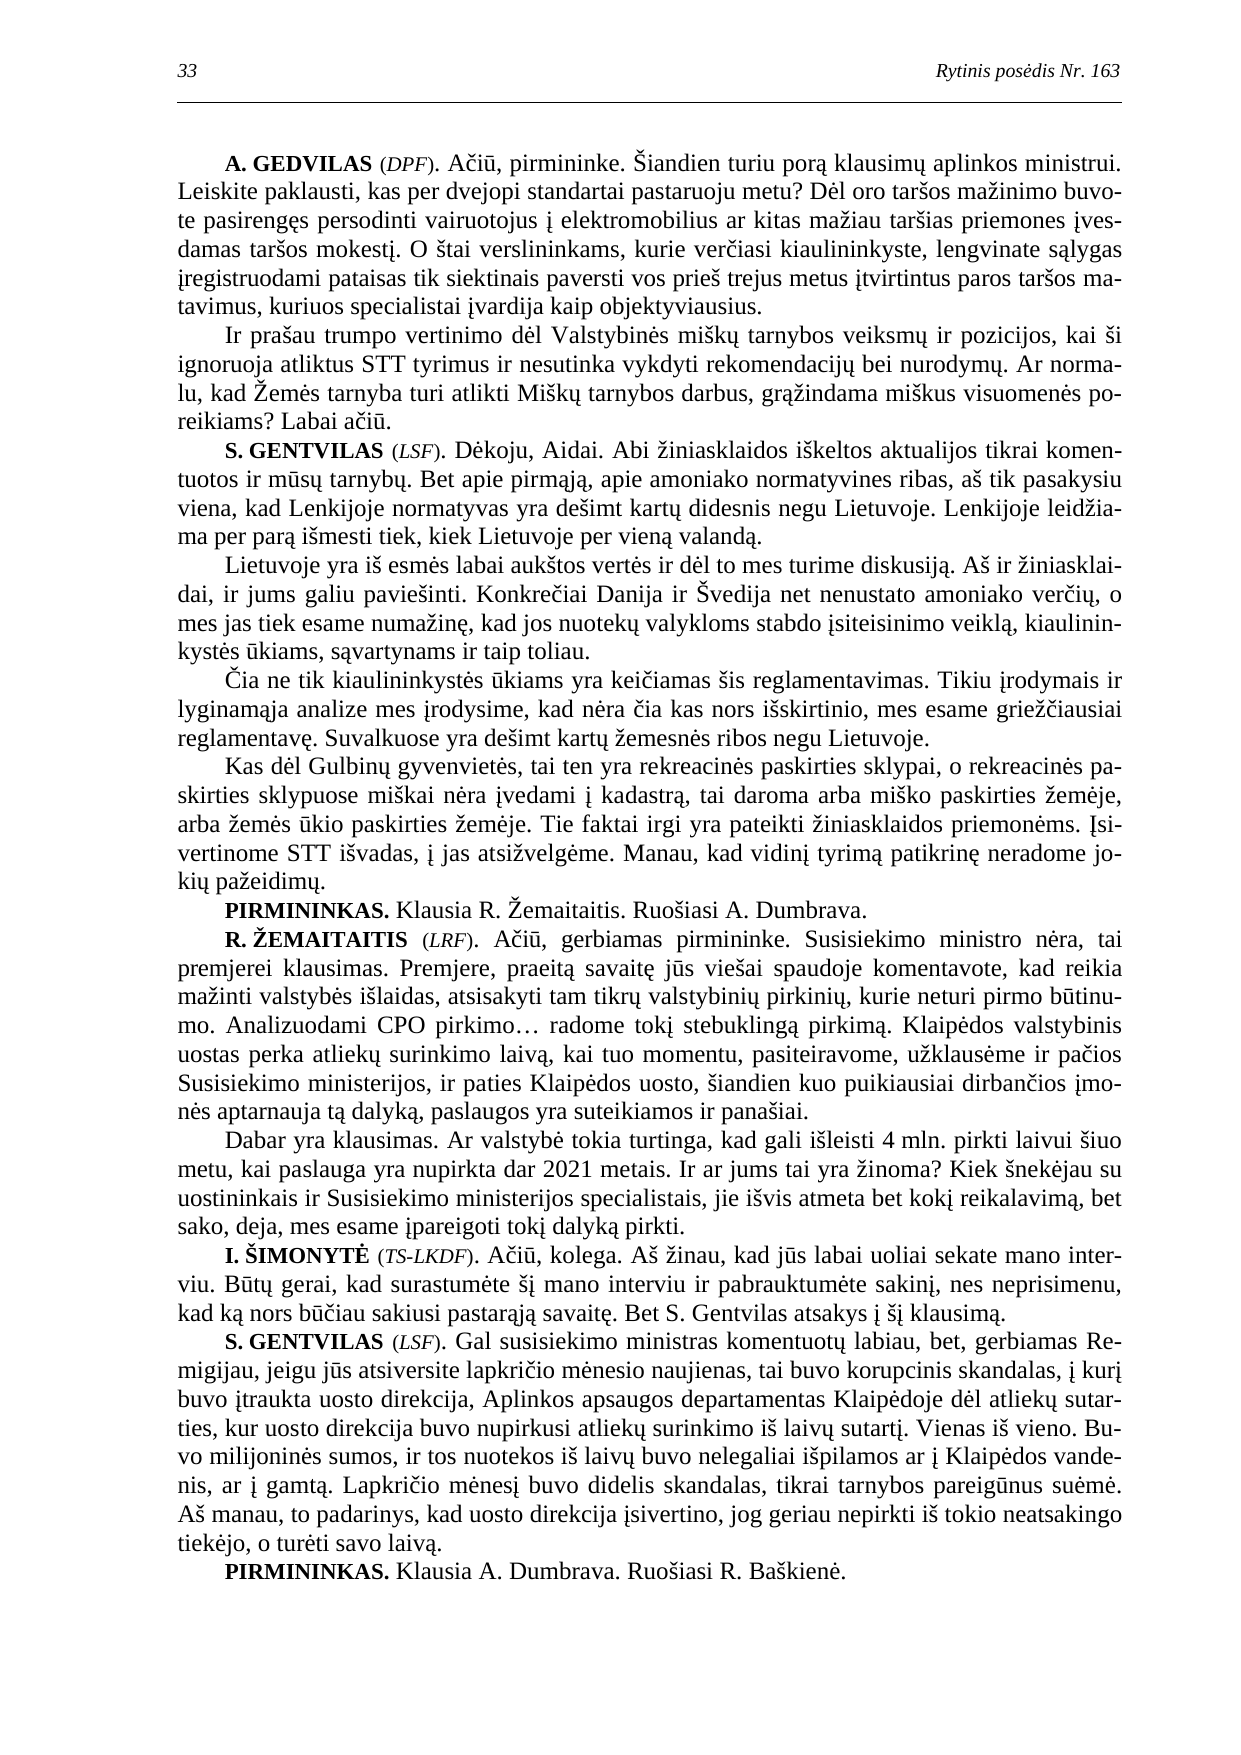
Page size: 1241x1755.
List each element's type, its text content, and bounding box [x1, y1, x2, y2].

text Ir pra­šau trum­po ver­ti­ni­mo dėl Vals­ty­bi­nės miš­kų tar­ny­bos veiks­mų ir po­zi­ci­jos, kai ši ig­no­ruo­ja at­lik­tus STT ty­ri­mus ir ne­su­tin­ka vyk­dy­ti re­ko­men­da­ci­jų bei nu­ro­dy­mų. Ar nor­ma­lu, kad Že­mės tar­ny­ba tu­ri at­lik­ti Miš­kų tar­ny­bos dar­bus, grą­žin­da­ma miš­kus vi­suo­me­nės po­rei­kiams? La­bai ačiū. [177, 320, 1122, 435]
text S. GENTVILAS (LSF). Gal su­si­sie­ki­mo mi­nist­ras ko­men­tuo­tų la­biau, bet, ger­bia­mas Re­mi­gi­jau, jei­gu jūs at­si­ver­si­te lap­kri­čio mė­ne­sio nau­jie­nas, tai bu­vo ko­rup­ci­nis skan­da­las, į ku­rį bu­vo įtrauk­ta uos­to di­rek­ci­ja, Ap­lin­kos ap­sau­gos de­par­ta­men­tas Klai­pė­do­je dėl at­lie­kų su­tar­ties, kur uos­to di­rek­ci­ja bu­vo nu­pir­ku­si at­lie­kų su­rin­ki­mo iš lai­vų su­tar­tį. Vie­nas iš vie­no. Bu­vo mi­li­jo­ni­nės su­mos, ir tos nuo­te­kos iš lai­vų bu­vo ne­le­ga­liai iš­pi­la­mos ar į Klai­pė­dos van­de­nis, ar į gam­tą. Lap­kri­čio mė­ne­sį bu­vo di­de­lis skan­da­las, tik­rai tar­ny­bos pa­rei­gū­nus su­ėmė. Aš ma­nau, to pa­da­ri­nys, kad uos­to di­rek­ci­ja įsi­ver­ti­no, jog ge­riau ne­pirk­ti iš to­kio ne­at­sa­kin­go tie­kė­jo, o tu­rė­ti sa­vo lai­vą. [177, 1326, 1122, 1556]
text A. GEDVILAS (DPF). Ačiū, pir­mi­nin­ke. Šian­dien tu­riu po­rą klau­si­mų ap­lin­kos mi­nist­rui. Leis­ki­te pa­klaus­ti, kas per dvejopi stan­dar­tai pas­ta­ruo­ju me­tu? Dėl oro tar­šos ma­ži­ni­mo bu­vo­te pa­si­ren­gęs per­so­din­ti vai­ruo­to­jus į elek­tro­mo­bi­lius ar ki­tas ma­žiau tar­šias prie­mo­nes įves­da­mas tar­šos mo­kes­tį. O štai ver­sli­nin­kams, ku­rie ver­čia­si kiau­li­nin­kys­te, leng­vi­na­te są­ly­gas įre­gist­ruo­da­mi pa­tai­sas tik siek­ti­nais pa­vers­ti vos prieš tre­jus me­tus įtvir­tin­tus pa­ros tar­šos ma­ta­vi­mus, ku­riuos spe­cia­lis­tai įvar­di­ja kaip ob­jek­ty­viau­sius. [177, 148, 1122, 320]
text I. ŠIMONYTĖ (TS-LKDF). Ačiū, ko­le­ga. Aš ži­nau, kad jūs la­bai uo­liai se­ka­te ma­no in­ter­viu. Bū­tų ge­rai, kad su­ras­tu­mė­te šį ma­no in­ter­viu ir pa­brauk­tu­mė­te sa­ki­nį, nes ne­pri­si­me­nu, kad ką nors bū­čiau sa­kiu­si pas­ta­rą­ją sa­vai­tę. Bet S. Gent­vi­las at­sa­kys į šį klau­si­mą. [177, 1240, 1122, 1326]
text Lie­tu­vo­je yra iš es­mės la­bai aukš­tos ver­tės ir dėl to mes tu­ri­me dis­ku­si­ją. Aš ir ži­niask­lai­dai, ir jums ga­liu pa­vie­šin­ti. Kon­kre­čiai Da­ni­ja ir Šve­di­ja net ne­nu­sta­to amo­nia­ko ver­čių, o mes jas tiek esa­me nu­ma­ži­nę, kad jos nuo­te­kų va­lyk­loms stab­do įsi­tei­si­ni­mo veik­lą, kiau­li­nin­kys­tės ūkiams, są­var­ty­nams ir taip to­liau. [177, 550, 1122, 665]
text Kas dėl Gul­bi­nų gy­ven­vie­tės, tai ten yra re­krea­ci­nės pa­skir­ties skly­pai, o rek­re­a­ci­nės pa­skir­ties skly­puo­se miš­kai nė­ra įve­da­mi į ka­dast­rą, tai da­ro­ma ar­ba miš­ko pa­skir­ties že­mė­je, ar­ba že­mės ūkio pa­skir­ties že­mė­je. Tie fak­tai ir­gi yra pa­teik­ti ži­niask­lai­dos prie­mo­nėms. Įsi­ver­ti­no­me STT iš­va­das, į jas at­si­žvel­gė­me. Ma­nau, kad vi­di­nį ty­ri­mą pa­tik­ri­nę ne­ra­do­me jo­kių pa­žei­di­mų. [177, 751, 1122, 895]
text PIRMININKAS. Klau­sia A. Dumb­ra­va. Ruo­šia­si R. Baš­kie­nė. [177, 1556, 1122, 1585]
text S. GENTVILAS (LSF). Dė­ko­ju, Ai­dai. Abi ži­niask­lai­dos iš­kel­tos ak­tu­a­li­jos tik­rai ko­men­tuo­tos ir mū­sų tar­ny­bų. Bet apie pir­mą­ją, apie amo­nia­ko nor­ma­ty­vi­nes ri­bas, aš tik pa­sa­ky­siu vie­na, kad Len­ki­jo­je nor­ma­ty­vas yra de­šimt kar­tų di­des­nis ne­gu Lie­tu­vo­je. Len­ki­jo­je lei­džia­ma per pa­rą iš­mes­ti tiek, kiek Lie­tu­vo­je per vie­ną va­lan­dą. [177, 435, 1122, 550]
text PIRMININKAS. Klau­sia R. Že­mai­tai­tis. Ruo­šia­si A. Dumb­ra­va. [177, 895, 1122, 924]
text R. ŽEMAITAITIS (LRF). Ačiū, ger­bia­mas pir­mi­nin­ke. Su­si­sie­ki­mo mi­nist­ro nė­ra, tai prem­je­rei klau­si­mas. Prem­je­re, pra­ei­tą sa­vai­tę jūs vie­šai spau­do­je ko­men­ta­vo­te, kad rei­kia ma­žin­ti vals­ty­bės iš­lai­das, at­si­sa­ky­ti tam tik­rų vals­ty­bi­nių pir­ki­nių, ku­rie ne­tu­ri pir­mo bū­ti­nu­mo. Ana­li­zuo­da­mi CPO pir­ki­mo… ra­do­me to­kį ste­buk­lin­gą pir­ki­mą. Klai­pė­dos vals­ty­bi­nis uos­tas per­ka at­lie­kų su­rin­ki­mo lai­vą, kai tuo mo­men­tu, pa­si­tei­ra­vo­me, už­klau­sė­me ir pa­čios Su­si­sie­ki­mo mi­nis­te­ri­jos, ir pa­ties Klai­pė­dos uos­to, šian­dien kuo pui­kiau­siai dir­ban­čios įmo­nės ap­tar­nau­ja tą da­ly­ką, pa­slau­gos yra su­tei­kia­mos ir pa­na­šiai. [177, 924, 1122, 1125]
text Da­bar yra klau­si­mas. Ar vals­ty­bė to­kia tur­tin­ga, kad ga­li iš­leis­ti 4 mln. pirk­ti lai­vui šiuo me­tu, kai pa­slau­ga yra nu­pirk­ta dar 2021 me­tais. Ir ar jums tai yra ži­no­ma? Kiek šne­kė­jau su uos­ti­nin­kais ir Su­si­sie­ki­mo mi­nis­te­ri­jos spe­cia­lis­tais, jie iš­vis at­me­ta bet ko­kį rei­ka­la­vi­mą, bet sa­ko, de­ja, mes esa­me įpa­rei­go­ti to­kį da­ly­ką pirk­ti. [177, 1125, 1122, 1240]
text Čia ne tik kiau­li­nin­kys­tės ūkiams yra kei­čia­mas šis reg­la­men­ta­vi­mas. Ti­kiu įro­dy­mais ir ly­gi­na­mą­ja ana­li­ze mes įro­dy­si­me, kad nė­ra čia kas nors iš­skir­ti­nio, mes esa­me griež­čiau­siai reg­la­men­ta­vę. Su­val­kuo­se yra de­šimt kar­tų že­mes­nės ri­bos ne­gu Lie­tu­vo­je. [177, 665, 1122, 751]
